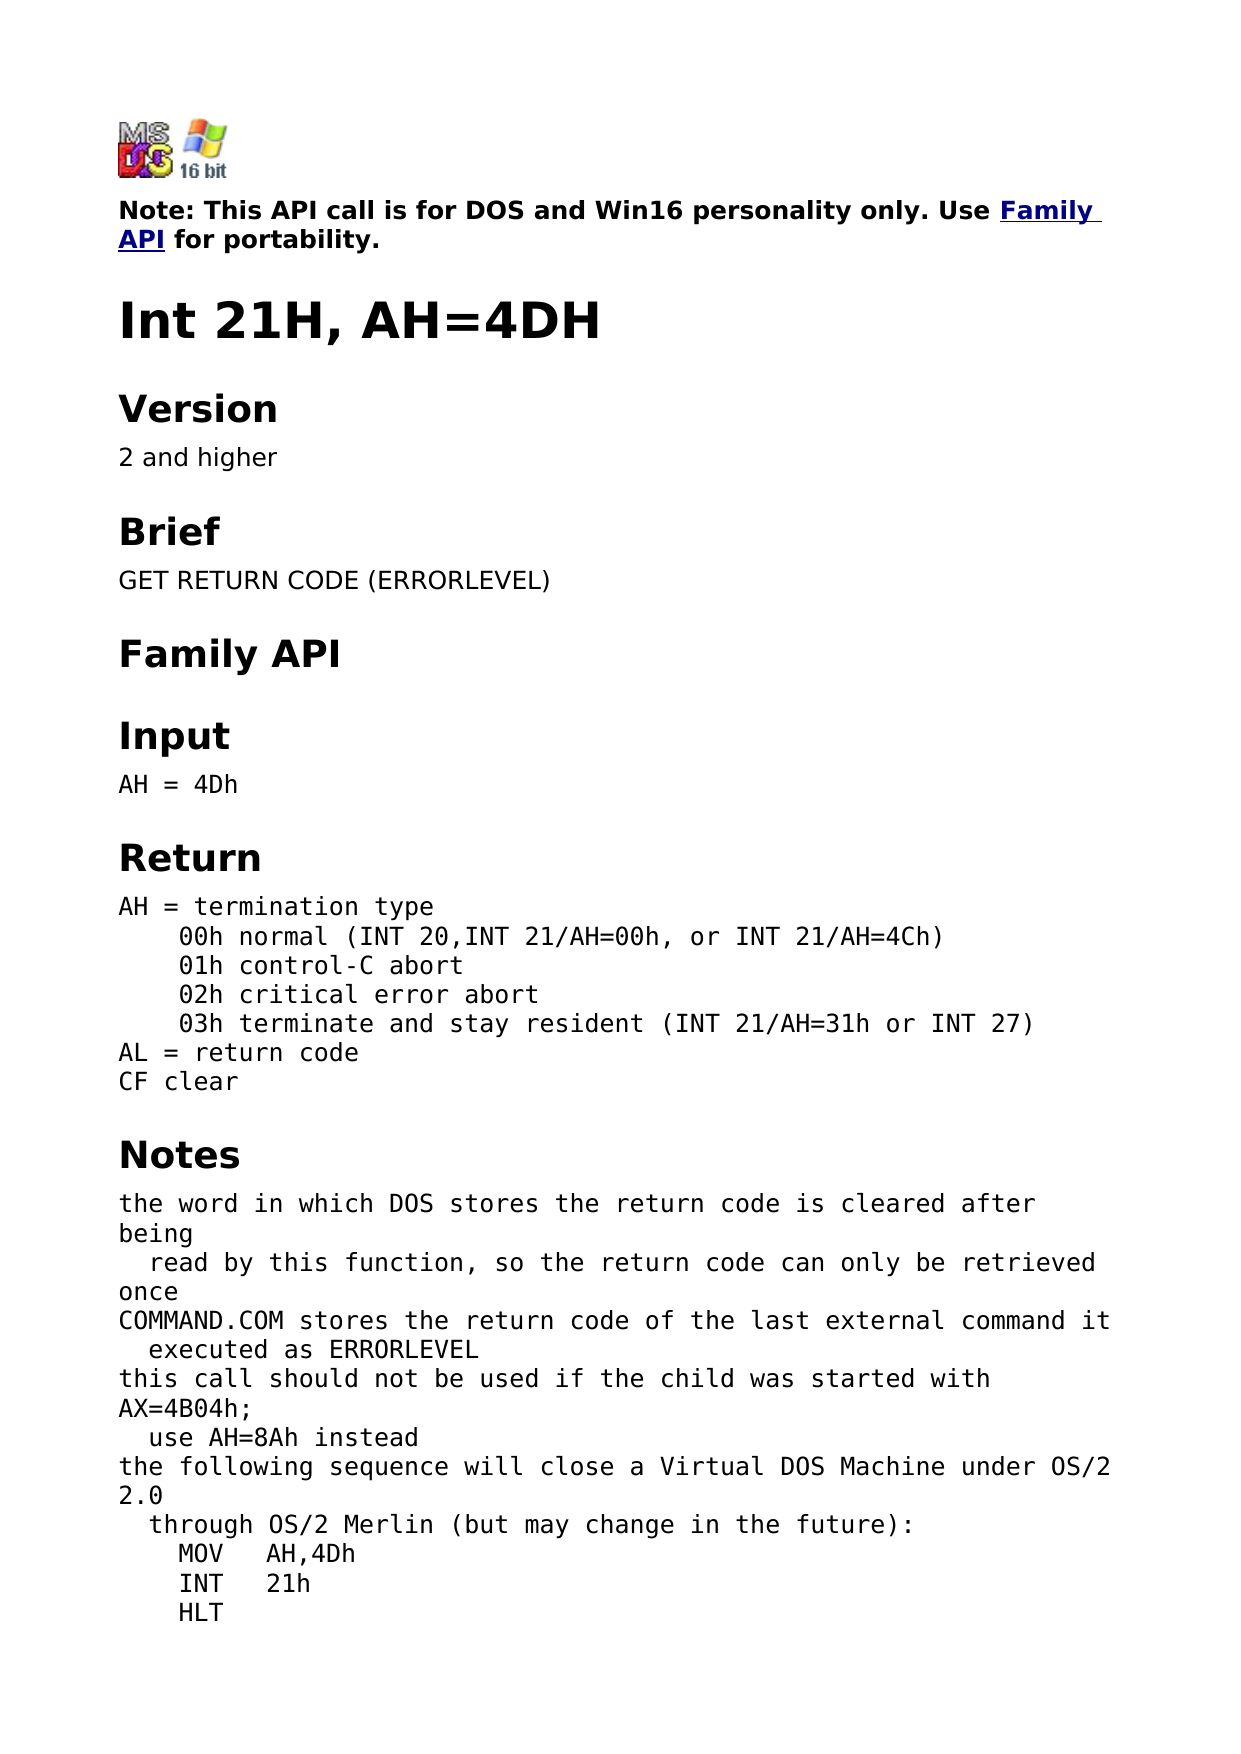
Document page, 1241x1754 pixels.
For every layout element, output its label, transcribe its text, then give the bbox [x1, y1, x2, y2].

subtitle Return [118, 836, 1122, 880]
picture [118, 122, 173, 178]
subtitle Family API [118, 633, 1122, 677]
text AH = 4Dh [118, 770, 1122, 799]
subtitle Brief [118, 510, 1122, 554]
subtitle Notes [118, 1133, 1122, 1177]
picture [180, 118, 228, 178]
subtitle Int 21H, AH=4DH [118, 292, 1122, 350]
text GET RETURN CODE (ERRORLEVEL) [118, 566, 1122, 596]
subtitle Input [118, 714, 1122, 758]
text 2 and higher [118, 444, 1122, 473]
text AH = termination type 00h normal (INT 20,INT 21/AH=00h, or INT 21/AH=4Ch) 01h control-C abort 02h critical error abort 03h terminate and stay resident (INT 21/AH=31h or INT 27) AL = return code CF clear [118, 892, 1122, 1097]
text the word in which DOS stores the return code is cleared after being read by this function, so the return code can only be retrieved once COMMAND.COM stores the return code of the last external command it executed as ERRORLEVEL this call should not be used if the child was started with AX=4B04h; use AH=8Ah instead the following sequence will close a Virtual DOS Machine under OS/2 2.0 through OS/2 Merlin (but may change in the future): MOV AH,4Dh INT 21h HLT [118, 1189, 1122, 1627]
subtitle Version [118, 387, 1122, 431]
text Note: This API call is for DOS and Win16 personality only. Use Family API for portability. [118, 196, 1122, 254]
